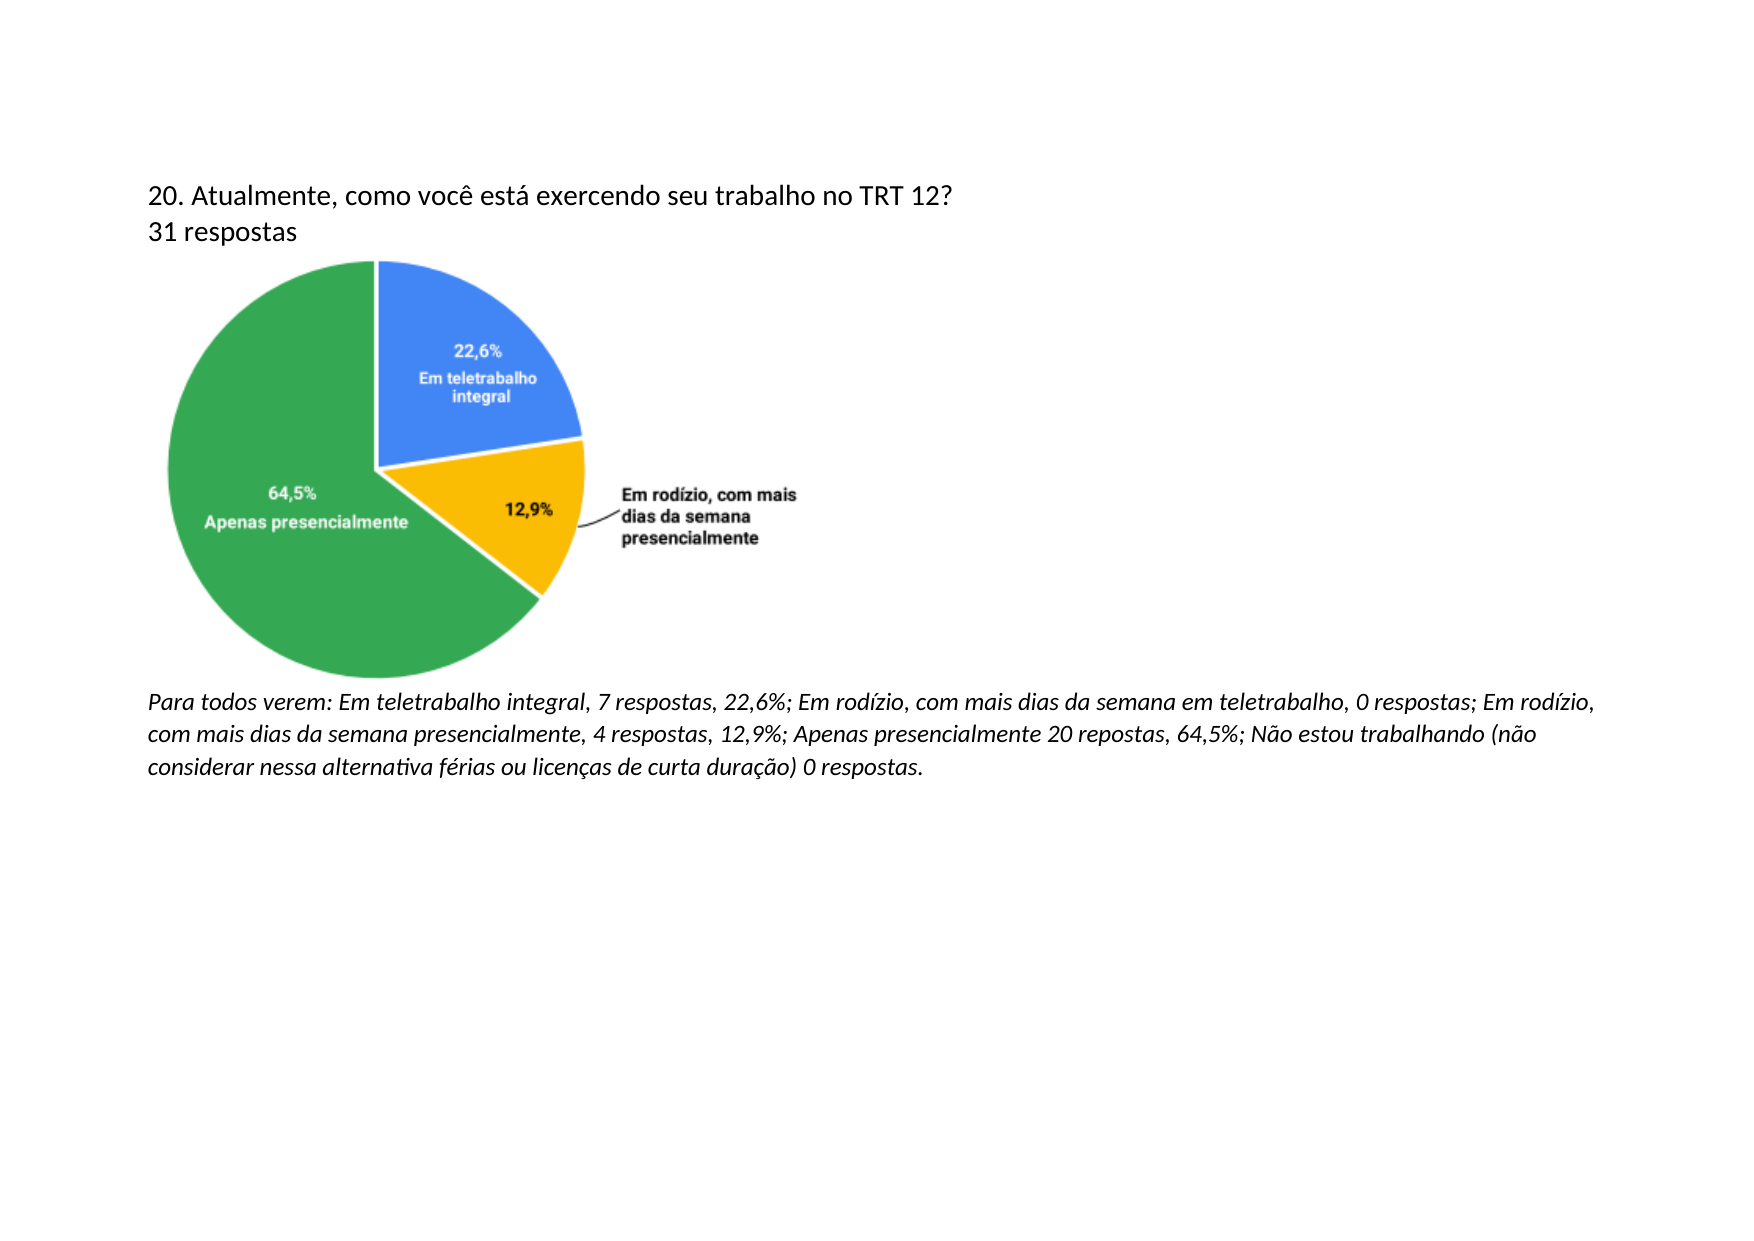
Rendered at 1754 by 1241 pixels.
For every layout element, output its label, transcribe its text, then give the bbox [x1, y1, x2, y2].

text 31 respostas [148, 213, 1606, 248]
text 20. Atualmente, como você está exercendo seu trabalho no TRT 12? [148, 177, 1606, 213]
text Para todos verem: Em teletrabalho integral, 7 respostas, 22,6%; Em rodízio, com mais dias da semana em teletrabalho, 0 respostas; Em rodízio, com mais dias da semana presencialmente, 4 respostas, 12,9%; Apenas presencialmente 20 repostas, 64,5%; Não estou trabalhando (não considerar nessa alternativa férias ou licenças de curta duração) 0 respostas. [148, 686, 1606, 782]
